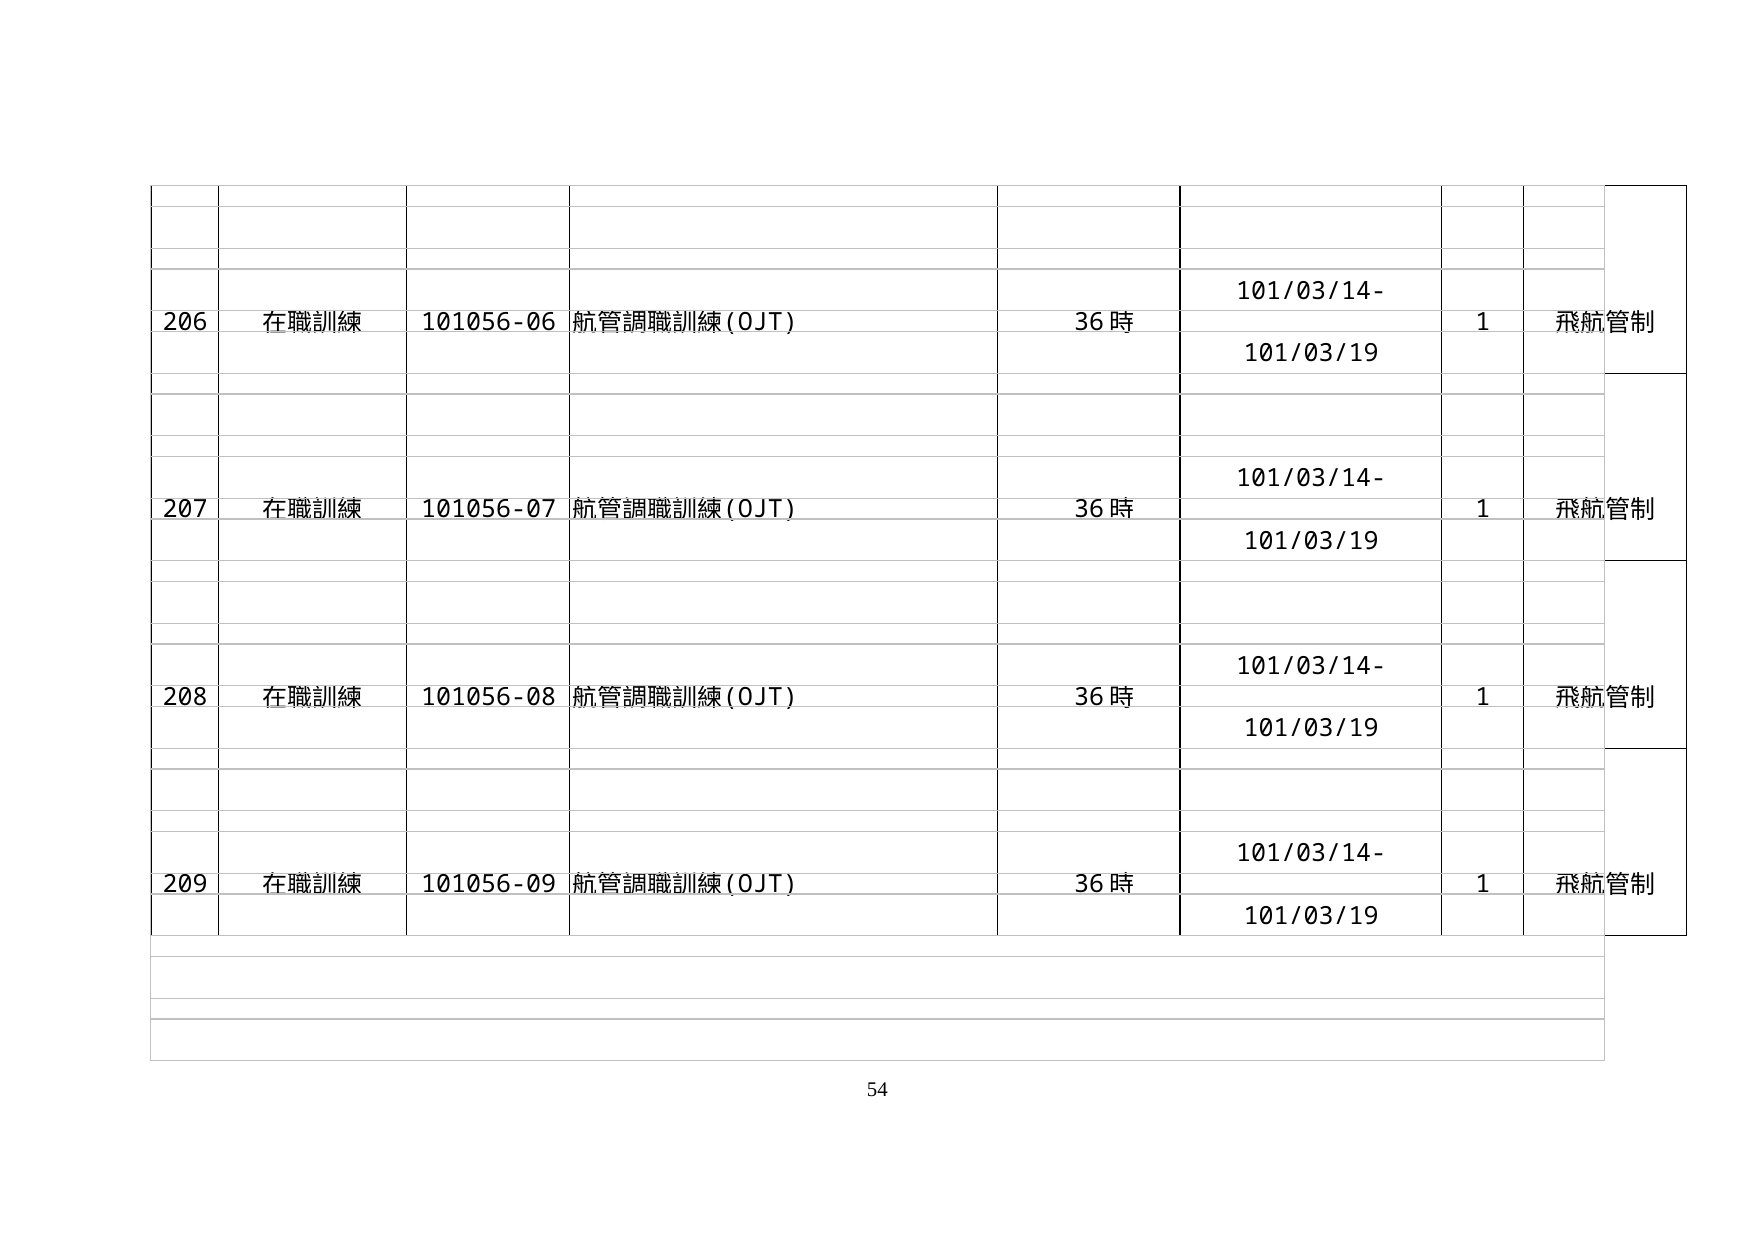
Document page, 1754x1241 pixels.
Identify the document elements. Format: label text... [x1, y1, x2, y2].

table_cell 航管調職訓練(OJT) [666, 499, 684, 518]
table_cell 飛航管制 [1524, 874, 1585, 893]
table_cell 209 [152, 874, 218, 893]
table_cell 101056-07 [407, 499, 569, 518]
table_cell [407, 582, 569, 623]
table_cell [1181, 624, 1441, 643]
table_cell [1442, 582, 1523, 623]
table_cell 36時 [998, 749, 1179, 768]
table_cell 飛航管制 [1524, 270, 1604, 310]
table_cell [152, 270, 218, 310]
table_cell [407, 561, 569, 581]
table_cell [152, 624, 218, 643]
table_cell 101/03/14- [1181, 832, 1441, 873]
table_cell 飛航管制 [1605, 561, 1686, 748]
table_cell 飛航管制 [1587, 874, 1604, 893]
table_cell 在職訓練 [269, 686, 293, 706]
table_cell 在職訓練 [355, 686, 406, 706]
table_cell [407, 811, 569, 831]
table_cell 航管調職訓練(OJT) [570, 645, 997, 685]
table_cell [152, 770, 218, 810]
table_cell 1 [1442, 874, 1523, 893]
table_cell [1181, 686, 1441, 706]
table_cell [407, 186, 569, 206]
table_cell 36時 [998, 332, 1179, 373]
table_cell 飛航管制 [1524, 520, 1604, 560]
table_cell [1181, 374, 1441, 393]
table_cell 36時 [1127, 686, 1179, 706]
table_cell 飛航管制 [1524, 582, 1604, 623]
table_cell 飛航管制 [1524, 311, 1585, 331]
table_cell 在職訓練 [219, 311, 271, 331]
table_cell 航管調職訓練(OJT) [579, 311, 633, 331]
table_cell 飛航管制 [1524, 624, 1604, 643]
table_cell 飛航管制 [1605, 749, 1686, 935]
table_cell 航管調職訓練(OJT) [715, 874, 730, 893]
table_cell 飛航管制 [1524, 707, 1604, 748]
table_cell 在職訓練 [219, 686, 271, 706]
table_cell 36時 [998, 457, 1179, 498]
table_cell [1181, 811, 1441, 831]
table_cell 航管調職訓練(OJT) [695, 311, 713, 331]
table_cell 101/03/14- [1181, 645, 1441, 685]
table_cell [407, 249, 569, 268]
table_cell 在職訓練 [219, 770, 406, 810]
table_cell 101/03/14- [1181, 457, 1441, 498]
table_cell 航管調職訓練(OJT) [570, 770, 997, 810]
table_cell [152, 332, 218, 373]
table_cell 航管調職訓練(OJT) [570, 624, 997, 643]
table_cell 飛航管制 [1524, 186, 1604, 206]
table_cell 飛航管制 [1587, 499, 1604, 518]
table_cell 36時 [998, 520, 1179, 560]
table_cell [1181, 186, 1441, 206]
table_cell 101/03/19 [1181, 707, 1441, 748]
table_cell 航管調職訓練(OJT) [570, 749, 997, 768]
table_cell [1442, 624, 1523, 643]
table_cell 在職訓練 [306, 499, 324, 518]
table_cell [407, 624, 569, 643]
table_cell 飛航管制 [1524, 436, 1604, 456]
table_cell 在職訓練 [219, 249, 406, 268]
table_cell 航管調職訓練(OJT) [570, 582, 997, 623]
table_cell 飛航管制 [1524, 332, 1604, 373]
table_cell 36時 [998, 270, 1179, 310]
table_cell 飛航管制 [1587, 311, 1604, 331]
table_cell 36時 [998, 436, 1179, 456]
table_cell 航管調職訓練(OJT) [666, 686, 684, 706]
table_cell 在職訓練 [219, 749, 406, 768]
table_cell 航管調職訓練(OJT) [570, 395, 997, 435]
table_cell 36時 [998, 832, 1179, 873]
table_cell 航管調職訓練(OJT) [729, 874, 790, 893]
table_cell 101056-06 [407, 311, 569, 331]
table_cell 航管調職訓練(OJT) [570, 811, 997, 831]
table_cell 航管調職訓練(OJT) [570, 707, 997, 748]
table_cell [1181, 770, 1441, 810]
table_cell 在職訓練 [219, 374, 406, 393]
table_cell [1181, 874, 1441, 893]
table_cell 航管調職訓練(OJT) [715, 311, 997, 331]
table_cell 航管調職訓練(OJT) [695, 874, 713, 893]
table_cell 在職訓練 [219, 499, 271, 518]
table_cell 36時 [998, 811, 1179, 831]
table_cell 在職訓練 [324, 686, 333, 706]
table_cell [1181, 207, 1441, 248]
table_cell [407, 770, 569, 810]
table_cell [1442, 207, 1523, 248]
table_cell 101/03/19 [1181, 520, 1441, 560]
table_cell 在職訓練 [306, 686, 324, 706]
table_cell [407, 895, 569, 935]
table_cell 36時 [998, 499, 1128, 518]
table_cell 飛航管制 [1524, 749, 1604, 768]
table_cell [152, 457, 218, 498]
table_cell 航管調職訓練(OJT) [715, 686, 997, 706]
table_cell 航管調職訓練(OJT) [715, 499, 730, 518]
table_cell 航管調職訓練(OJT) [570, 457, 997, 498]
table_cell [407, 457, 569, 498]
table_cell 在職訓練 [219, 561, 406, 581]
table_cell 航管調職訓練(OJT) [570, 895, 997, 935]
table_cell [152, 645, 218, 685]
table_cell 在職訓練 [219, 332, 406, 373]
table_cell [1442, 395, 1523, 435]
table_cell 在職訓練 [219, 874, 271, 893]
table_cell 206 [152, 311, 218, 331]
table_cell [407, 395, 569, 435]
table_cell 在職訓練 [355, 874, 406, 893]
table_cell 在職訓練 [219, 582, 406, 623]
table_cell [1442, 332, 1523, 373]
table_cell 36時 [998, 895, 1179, 935]
table_cell 36時 [998, 645, 1179, 685]
table_cell 航管調職訓練(OJT) [579, 874, 633, 893]
table_cell 在職訓練 [219, 707, 406, 748]
table_cell 在職訓練 [269, 874, 293, 893]
table_cell 在職訓練 [219, 395, 406, 435]
table_cell 101056-09 [407, 874, 569, 893]
table_cell 在職訓練 [219, 811, 406, 831]
table_cell 飛航管制 [1605, 374, 1686, 560]
table_cell 在職訓練 [219, 436, 406, 456]
table_cell 207 [152, 499, 218, 518]
table_cell [1181, 395, 1441, 435]
table_cell 36時 [998, 582, 1179, 623]
table_cell 飛航管制 [1524, 645, 1604, 685]
table_cell 飛航管制 [1524, 686, 1585, 706]
table_cell [407, 332, 569, 373]
table_cell 飛航管制 [1524, 770, 1604, 810]
table_cell 36時 [998, 770, 1179, 810]
table_cell 飛航管制 [1524, 811, 1604, 831]
table_cell 在職訓練 [355, 311, 406, 331]
table_cell 飛航管制 [1524, 249, 1604, 268]
table_cell 在職訓練 [335, 499, 353, 518]
table_cell 航管調職訓練(OJT) [570, 832, 997, 873]
table_cell 36時 [998, 874, 1128, 893]
table_cell 36時 [998, 249, 1179, 268]
table_cell 飛航管制 [1524, 207, 1604, 248]
table_cell [152, 832, 218, 873]
table_cell 36時 [998, 186, 1179, 206]
table_cell 在職訓練 [219, 207, 406, 248]
table_cell 36時 [998, 561, 1179, 581]
table_cell 101/03/19 [1181, 332, 1441, 373]
table_cell 101/03/19 [1181, 895, 1441, 935]
table_cell 在職訓練 [269, 311, 293, 331]
table_cell 飛航管制 [1524, 561, 1604, 581]
table_cell 在職訓練 [219, 624, 406, 643]
table_cell 飛航管制 [1587, 686, 1604, 706]
table_cell 36時 [1127, 499, 1179, 518]
table_cell 在職訓練 [219, 457, 406, 498]
table_cell 航管調職訓練(OJT) [579, 499, 633, 518]
table_cell [407, 645, 569, 685]
table_cell 飛航管制 [1524, 832, 1604, 873]
table_cell 在職訓練 [219, 186, 406, 206]
table_cell [152, 749, 218, 768]
table_cell [1442, 749, 1523, 768]
table_cell 36時 [1127, 311, 1179, 331]
table_cell [407, 374, 569, 393]
table_cell 1 [1442, 311, 1523, 331]
table_cell 在職訓練 [335, 311, 353, 331]
table_cell 航管調職訓練(OJT) [789, 874, 997, 893]
table_cell 飛航管制 [1524, 895, 1604, 935]
table_cell [407, 832, 569, 873]
table_cell 航管調職訓練(OJT) [570, 332, 997, 373]
table_cell 101056-08 [407, 686, 569, 706]
table_cell 36時 [998, 311, 1128, 331]
table_cell 航管調職訓練(OJT) [570, 249, 997, 268]
table_cell [1181, 499, 1441, 518]
table_cell 航管調職訓練(OJT) [570, 270, 997, 310]
table_cell [152, 707, 218, 748]
table_cell 36時 [1127, 874, 1179, 893]
table_cell 在職訓練 [219, 832, 406, 873]
table_cell 航管調職訓練(OJT) [570, 374, 997, 393]
table_cell [152, 436, 218, 456]
table_cell [1442, 561, 1523, 581]
table_cell [1181, 436, 1441, 456]
table_cell 航管調職訓練(OJT) [666, 311, 684, 331]
table_cell [152, 395, 218, 435]
table_cell 在職訓練 [355, 499, 406, 518]
table_cell 在職訓練 [219, 520, 406, 560]
table_cell [1442, 249, 1523, 268]
table_cell 航管調職訓練(OJT) [579, 686, 633, 706]
table_cell 36時 [998, 707, 1179, 748]
table_cell [407, 707, 569, 748]
table_cell [1442, 707, 1523, 748]
table_cell [1181, 749, 1441, 768]
table_cell 航管調職訓練(OJT) [570, 520, 997, 560]
table_cell 36時 [998, 686, 1128, 706]
table_cell 在職訓練 [306, 874, 324, 893]
table_cell [152, 186, 218, 206]
table_cell [152, 520, 218, 560]
table_cell 在職訓練 [335, 686, 353, 706]
table_cell [1181, 561, 1441, 581]
table_cell [1442, 457, 1523, 498]
table_cell 航管調職訓練(OJT) [570, 561, 997, 581]
table_cell 在職訓練 [335, 874, 353, 893]
table_cell [152, 207, 218, 248]
table_cell [1181, 249, 1441, 268]
table_cell 在職訓練 [306, 311, 324, 331]
table_cell [1442, 374, 1523, 393]
table_cell 1 [1442, 686, 1523, 706]
table_cell 36時 [998, 207, 1179, 248]
table_cell [1442, 436, 1523, 456]
table_cell 飛航管制 [1524, 499, 1585, 518]
table_cell [152, 249, 218, 268]
table_cell 在職訓練 [219, 895, 406, 935]
table_cell [407, 749, 569, 768]
table_cell 飛航管制 [1605, 186, 1686, 373]
table_cell [1181, 582, 1441, 623]
table_cell 在職訓練 [324, 874, 333, 893]
table_cell [152, 895, 218, 935]
table_cell [1442, 832, 1523, 873]
table_cell 航管調職訓練(OJT) [695, 499, 713, 518]
table_cell 航管調職訓練(OJT) [695, 686, 713, 706]
table_cell [152, 811, 218, 831]
table_cell [1442, 895, 1523, 935]
table_cell 在職訓練 [219, 270, 406, 310]
table_cell 飛航管制 [1524, 457, 1604, 498]
table_cell 航管調職訓練(OJT) [570, 186, 997, 206]
table_cell 飛航管制 [1524, 395, 1604, 435]
table_cell 36時 [998, 374, 1179, 393]
table_cell 航管調職訓練(OJT) [729, 499, 790, 518]
table_cell 航管調職訓練(OJT) [570, 436, 997, 456]
table_cell 飛航管制 [1524, 374, 1604, 393]
table_cell 36時 [998, 624, 1179, 643]
table_cell [1442, 520, 1523, 560]
table_cell [1442, 645, 1523, 685]
table_cell 1 [1442, 499, 1523, 518]
table_cell [152, 561, 218, 581]
table_cell 在職訓練 [324, 311, 333, 331]
table_cell [1442, 811, 1523, 831]
table_cell 36時 [998, 395, 1179, 435]
table_cell 在職訓練 [219, 645, 406, 685]
table_cell 208 [152, 686, 218, 706]
table_cell 航管調職訓練(OJT) [570, 207, 997, 248]
table_cell [1442, 186, 1523, 206]
table_cell 在職訓練 [269, 499, 293, 518]
table_cell [152, 374, 218, 393]
table_cell 在職訓練 [324, 499, 333, 518]
table_cell [152, 582, 218, 623]
table_cell [407, 520, 569, 560]
table_cell 101/03/14- [1181, 270, 1441, 310]
table_cell [1181, 311, 1441, 331]
table_cell [407, 207, 569, 248]
table_cell [407, 270, 569, 310]
table_cell [1442, 270, 1523, 310]
table_cell 航管調職訓練(OJT) [789, 499, 997, 518]
table_cell [1442, 770, 1523, 810]
table_cell [407, 436, 569, 456]
table_cell 航管調職訓練(OJT) [666, 874, 684, 893]
